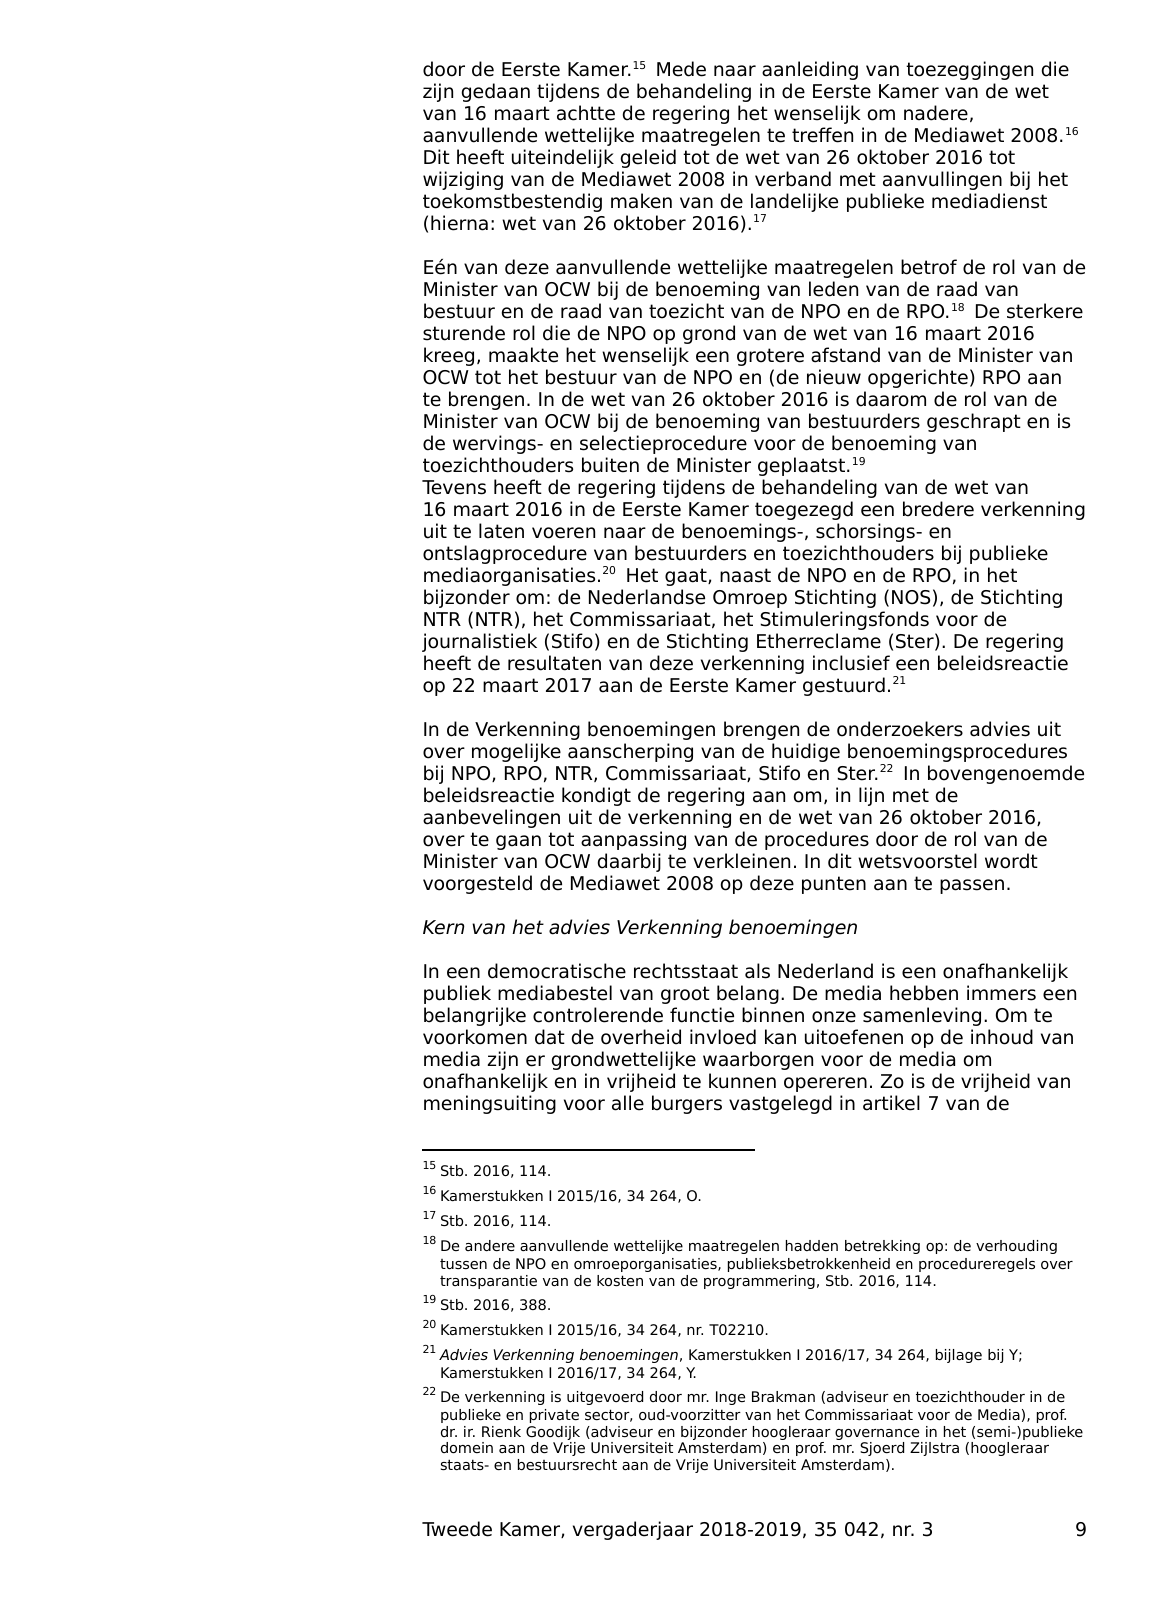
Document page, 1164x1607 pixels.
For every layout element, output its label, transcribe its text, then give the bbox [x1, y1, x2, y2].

text Kamerstukken I 2015/16, 34 264, nr. T02210. [422, 1318, 1087, 1340]
text Kamerstukken I 2015/16, 34 264, O. [422, 1184, 1087, 1206]
text Stb. 2016, 114. [422, 1159, 1087, 1181]
text Tevens heeft de regering tijdens de behandeling van de wet van 16 maart 2016 in de Eerste Kamer toegezegd een bredere verkenning uit te laten voeren naar de benoemings-, schorsings- en ontslagprocedure van bestuurders en toezichthouders bij publieke mediaorganisaties. Het gaat, naast de NPO en de RPO, in het bijzonder om: de Nederlandse Omroep Stichting (NOS), de Stichting NTR (NTR), het Commissariaat, het Stimuleringsfonds voor de journalistiek (Stifo) en de Stichting Etherreclame (Ster). De regering heeft de resultaten van deze verkenning inclusief een beleidsreactie op 22 maart 2017 aan de Eerste Kamer gestuurd. [422, 477, 1087, 697]
text Advies Verkenning benoemingen, Kamerstukken I 2016/17, 34 264, bijlage bij Y; Kamerstukken I 2016/17, 34 264, Y. [422, 1343, 1087, 1382]
text In de Verkenning benoemingen brengen de onderzoekers advies uit over mogelijke aanscherping van de huidige benoemingsprocedures bij NPO, RPO, NTR, Commissariaat, Stifo en Ster. In bovengenoemde beleidsreactie kondigt de regering aan om, in lijn met de aanbevelingen uit de verkenning en de wet van 26 oktober 2016, over te gaan tot aanpassing van de procedures door de rol van de Minister van OCW daarbij te verkleinen. In dit wetsvoorstel wordt voorgesteld de Mediawet 2008 op deze punten aan te passen. [422, 719, 1087, 895]
text Stb. 2016, 114. [422, 1209, 1087, 1231]
text Eén van deze aanvullende wettelijke maatregelen betrof de rol van de Minister van OCW bij de benoeming van leden van de raad van bestuur en de raad van toezicht van de NPO en de RPO. De sterkere sturende rol die de NPO op grond van de wet van 16 maart 2016 kreeg, maakte het wenselijk een grotere afstand van de Minister van OCW tot het bestuur van de NPO en (de nieuw opgerichte) RPO aan te brengen. In de wet van 26 oktober 2016 is daarom de rol van de Minister van OCW bij de benoeming van bestuurders geschrapt en is de wervings- en selectieprocedure voor de benoeming van toezichthouders buiten de Minister geplaatst. [422, 257, 1087, 477]
text Stb. 2016, 388. [422, 1293, 1087, 1315]
text De andere aanvullende wettelijke maatregelen hadden betrekking op: de verhouding tussen de NPO en omroeporganisaties, publieksbetrokkenheid en procedureregels over transparantie van de kosten van de programmering, Stb. 2016, 114. [422, 1234, 1087, 1290]
subtitle Kern van het advies Verkenning benoemingen [422, 917, 1087, 939]
text De verkenning is uitgevoerd door mr. Inge Brakman (adviseur en toezichthouder in de publieke en private sector, oud-voorzitter van het Commissariaat voor de Media), prof. dr. ir. Rienk Goodijk (adviseur en bijzonder hoogleraar governance in het (semi-)publieke domein aan de Vrije Universiteit Amsterdam) en prof. mr. Sjoerd Zijlstra (hoogleraar staats- en bestuursrecht aan de Vrije Universiteit Amsterdam). [422, 1385, 1087, 1474]
text door de Eerste Kamer. Mede naar aanleiding van toezeggingen die zijn gedaan tijdens de behandeling in de Eerste Kamer van de wet van 16 maart achtte de regering het wenselijk om nadere, aanvullende wettelijke maatregelen te treffen in de Mediawet 2008. Dit heeft uiteindelijk geleid tot de wet van 26 oktober 2016 tot wijziging van de Mediawet 2008 in verband met aanvullingen bij het toekomstbestendig maken van de landelijke publieke mediadienst (hierna: wet van 26 oktober 2016). [422, 59, 1087, 235]
text In een democratische rechtsstaat als Nederland is een onafhankelijk publiek mediabestel van groot belang. De media hebben immers een belangrijke controlerende functie binnen onze samenleving. Om te voorkomen dat de overheid invloed kan uitoefenen op de inhoud van media zijn er grondwettelijke waarborgen voor de media om onafhankelijk en in vrijheid te kunnen opereren. Zo is de vrijheid van meningsuiting voor alle burgers vastgelegd in artikel 7 van de [422, 961, 1087, 1115]
